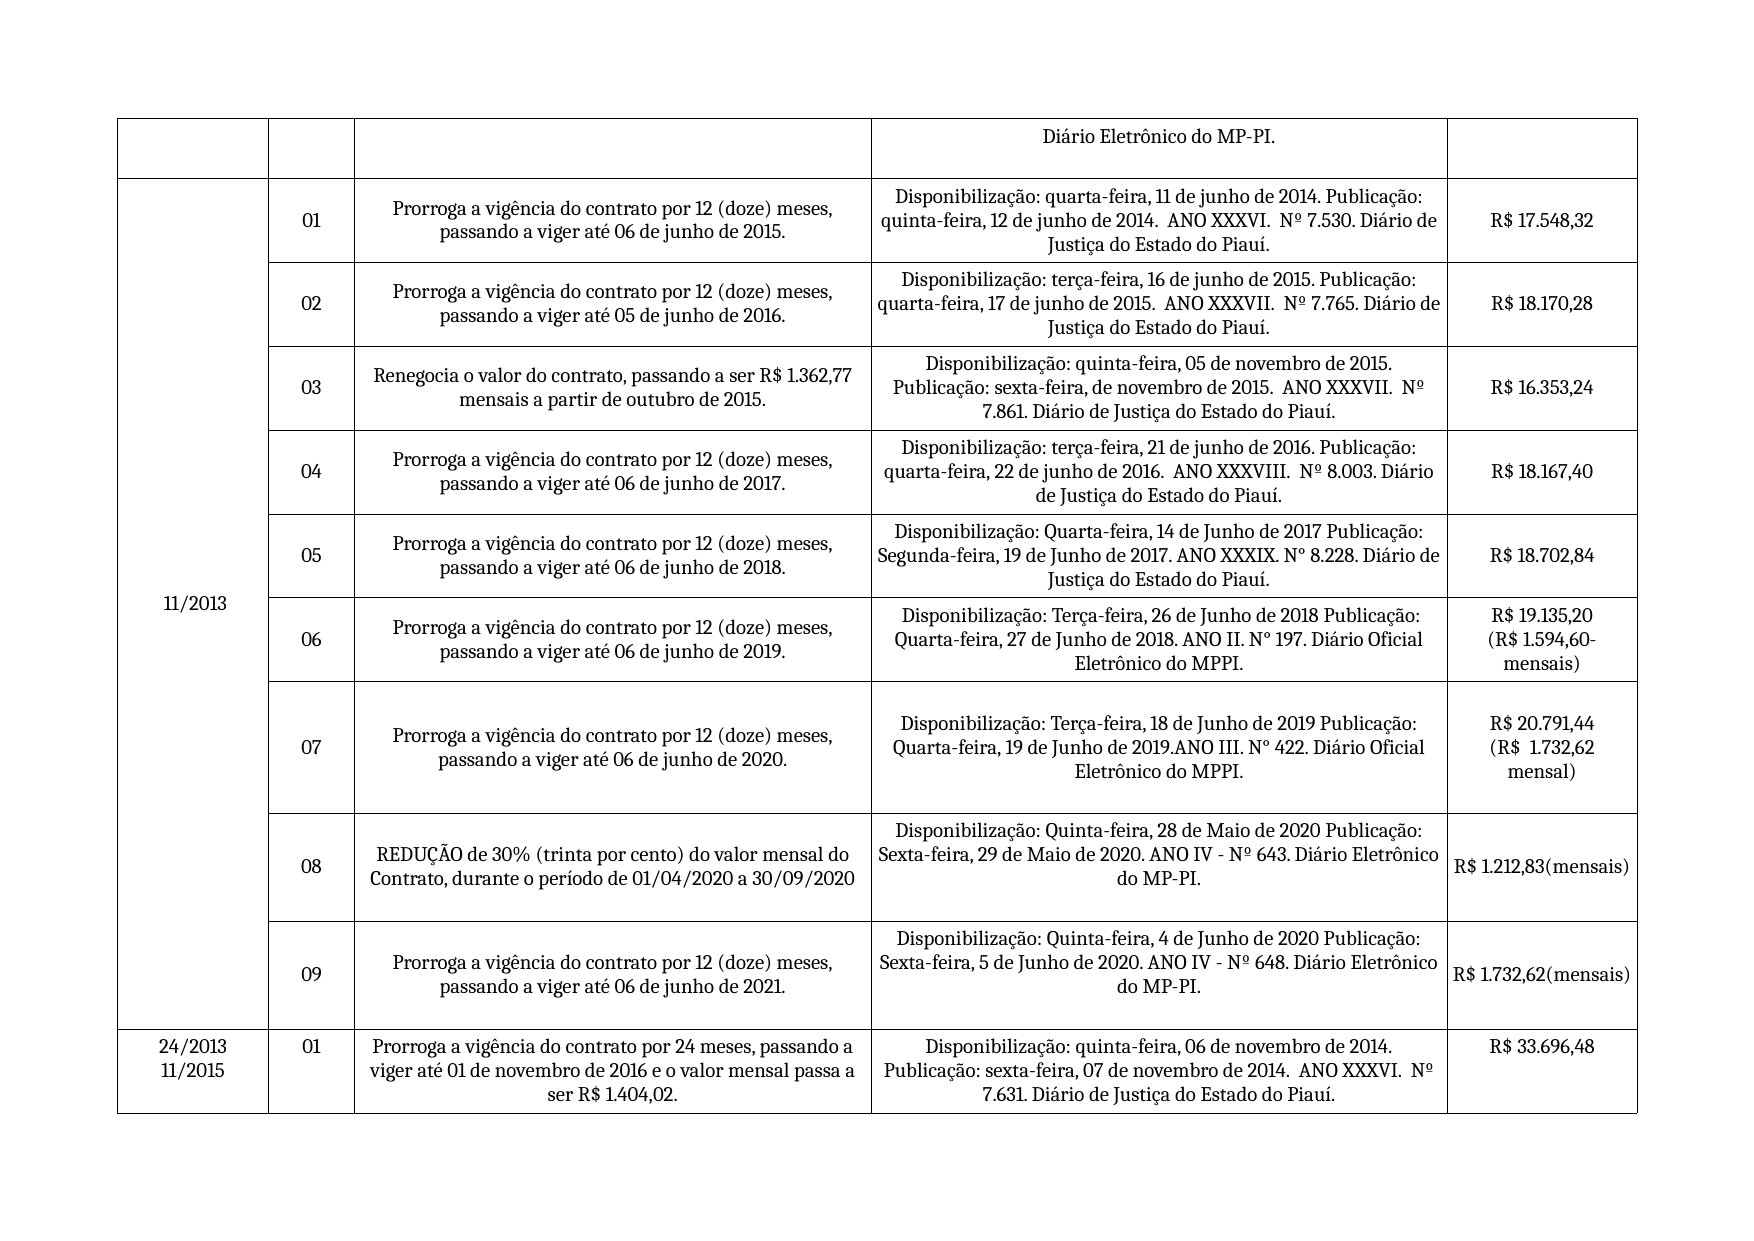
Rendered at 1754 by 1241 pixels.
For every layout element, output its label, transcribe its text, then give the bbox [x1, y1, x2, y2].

table_cell Disponibilização: Quinta-feira, 4 de Junho de 2020 Publicação: Sexta-feira, 5 de Junho de 2020. ANO IV - Nº 648. Diário Eletrônico do MP-PI. [872, 922, 1447, 1028]
table_cell 04 [269, 431, 354, 513]
table_cell [118, 119, 268, 178]
table_cell 01 [269, 179, 354, 262]
table_cell 08 [269, 814, 354, 921]
table_cell Disponibilização: Terça-feira, 26 de Junho de 2018 Publicação: Quarta-feira, 27 de Junho de 2018. ANO II. N° 197. Diário Oficial Eletrônico do MPPI. [872, 598, 1447, 681]
table_cell [269, 119, 354, 178]
table_cell REDUÇÃO de 30% (trinta por cento) do valor mensal do Contrato, durante o período de 01/04/2020 a 30/09/2020 [355, 814, 871, 921]
table_cell R$ 18.167,40 [1448, 431, 1637, 513]
table_cell Disponibilização: quarta-feira, 11 de junho de 2014. Publicação: quinta-feira, 12 de junho de 2014. ANO XXXVI. Nº 7.530. Diário de Justiça do Estado do Piauí. [872, 179, 1447, 262]
table_cell R$ 20.791,44 (R$ 1.732,62 mensal) [1448, 682, 1637, 813]
table_cell Disponibilização: terça-feira, 21 de junho de 2016. Publicação: quarta-feira, 22 de junho de 2016. ANO XXXVIII. Nº 8.003. Diário de Justiça do Estado do Piauí. [872, 431, 1447, 513]
table_cell Prorroga a vigência do contrato por 12 (doze) meses, passando a viger até 06 de junho de 2018. [355, 515, 871, 597]
table_cell 01 [269, 1030, 354, 1112]
table_cell Prorroga a vigência do contrato por 12 (doze) meses, passando a viger até 06 de junho de 2015. [355, 179, 871, 262]
table_cell R$ 1.212,83(mensais) [1448, 814, 1637, 921]
table_cell Prorroga a vigência do contrato por 12 (doze) meses, passando a viger até 06 de junho de 2017. [355, 431, 871, 513]
table_cell Disponibilização: quinta-feira, 06 de novembro de 2014. Publicação: sexta-feira, 07 de novembro de 2014. ANO XXXVI. Nº 7.631. Diário de Justiça do Estado do Piauí. [872, 1030, 1447, 1112]
table_cell Prorroga a vigência do contrato por 24 meses, passando a viger até 01 de novembro de 2016 e o valor mensal passa a ser R$ 1.404,02. [355, 1030, 871, 1112]
table_cell R$ 16.353,24 [1448, 347, 1637, 429]
table_cell 03 [269, 347, 354, 429]
table_cell Disponibilização: quinta-feira, 05 de novembro de 2015. Publicação: sexta-feira, de novembro de 2015. ANO XXXVII. Nº 7.861. Diário de Justiça do Estado do Piauí. [872, 347, 1447, 429]
table_cell 07 [269, 682, 354, 813]
table_cell 09 [269, 922, 354, 1028]
table_cell Disponibilização: Terça-feira, 18 de Junho de 2019 Publicação: Quarta-feira, 19 de Junho de 2019.ANO III. N° 422. Diário Oficial Eletrônico do MPPI. [872, 682, 1447, 813]
table_cell R$ 18.170,28 [1448, 263, 1637, 346]
table_cell Disponibilização: Quarta-feira, 14 de Junho de 2017 Publicação: Segunda-feira, 19 de Junho de 2017. ANO XXXIX. N° 8.228. Diário de Justiça do Estado do Piauí. [872, 515, 1447, 597]
table_cell R$ 17.548,32 [1448, 179, 1637, 262]
table_cell Renegocia o valor do contrato, passando a ser R$ 1.362,77 mensais a partir de outubro de 2015. [355, 347, 871, 429]
table_cell 02 [269, 263, 354, 346]
table_cell 11/2013 [118, 179, 268, 1028]
table_cell 06 [269, 598, 354, 681]
table_cell Prorroga a vigência do contrato por 12 (doze) meses, passando a viger até 06 de junho de 2021. [355, 922, 871, 1028]
table_cell Prorroga a vigência do contrato por 12 (doze) meses, passando a viger até 06 de junho de 2020. [355, 682, 871, 813]
table_cell R$ 33.696,48 [1448, 1030, 1637, 1112]
table_cell R$ 19.135,20 (R$ 1.594,60-mensais) [1448, 598, 1637, 681]
table_cell [355, 119, 871, 178]
table_cell 05 [269, 515, 354, 597]
table_cell R$ 1.732,62(mensais) [1448, 922, 1637, 1028]
table_cell Diário Eletrônico do MP-PI. [872, 119, 1447, 178]
table_cell Prorroga a vigência do contrato por 12 (doze) meses, passando a viger até 06 de junho de 2019. [355, 598, 871, 681]
table_cell R$ 18.702,84 [1448, 515, 1637, 597]
table_cell [1448, 119, 1637, 178]
table_cell 24/2013 11/2015 [118, 1030, 268, 1112]
table_cell Disponibilização: terça-feira, 16 de junho de 2015. Publicação: quarta-feira, 17 de junho de 2015. ANO XXXVII. Nº 7.765. Diário de Justiça do Estado do Piauí. [872, 263, 1447, 346]
table_cell Disponibilização: Quinta-feira, 28 de Maio de 2020 Publicação: Sexta-feira, 29 de Maio de 2020. ANO IV - Nº 643. Diário Eletrônico do MP-PI. [872, 814, 1447, 921]
table_cell Prorroga a vigência do contrato por 12 (doze) meses, passando a viger até 05 de junho de 2016. [355, 263, 871, 346]
